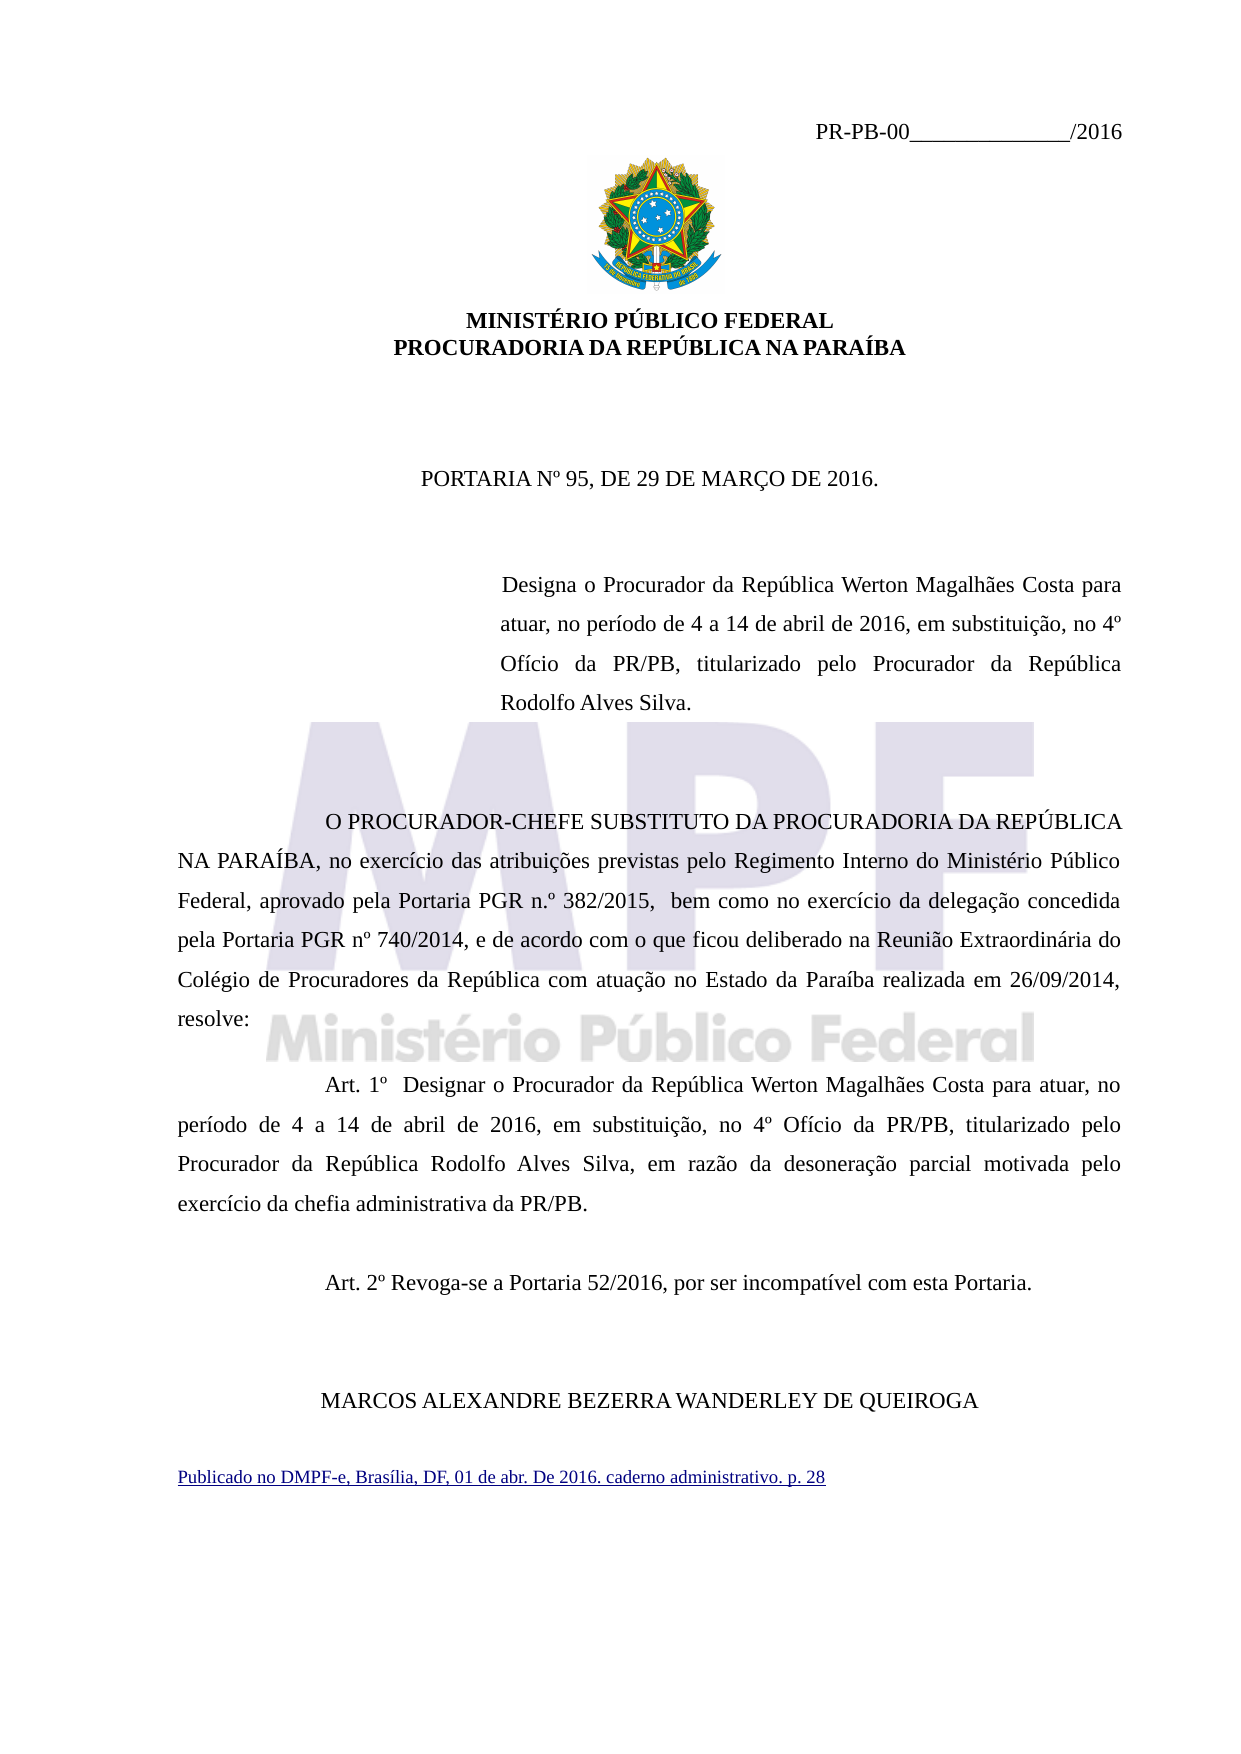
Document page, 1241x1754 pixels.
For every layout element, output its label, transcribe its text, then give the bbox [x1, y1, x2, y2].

picture [266, 722, 1034, 808]
text Publicado no DMPF-e, Brasília, DF, 01 de abr. De 2016. caderno administrativo. p. 28 [177, 1466, 1122, 1487]
text PR-PB-00______________/2016 [177, 118, 1122, 144]
text Art. 2º Revoga-se a Portaria 52/2016, por ser incompatível com esta Portaria. [177, 1268, 1122, 1295]
text MINISTÉRIO PÚBLICO FEDERAL [177, 307, 1122, 334]
text O PROCURADOR-CHEFE SUBSTITUTO DA PROCURADORIA DA REPÚBLICA NA PARAÍBA, no exercício das atribuições previstas pelo Regimento Interno do Ministério Público Federal, aprovado pela Portaria PGR n.º 382/2015, bem como no exercício da delegação concedida pela Portaria PGR nº 740/2014, e de acordo com o que ficou deliberado na Reunião Extraordinária do Colégio de Procuradores da República com atuação no Estado da Paraíba realizada em 26/09/2014, resolve: [177, 808, 1122, 1032]
picture [266, 1032, 1034, 1062]
text PORTARIA Nº 95, DE 29 DE MARÇO DE 2016. [177, 466, 1122, 492]
picture [587, 155, 726, 294]
text MARCOS ALEXANDRE BEZERRA WANDERLEY DE QUEIROGA [177, 1387, 1122, 1413]
text Art. 1º Designar o Procurador da República Werton Magalhães Costa para atuar, no período de 4 a 14 de abril de 2016, em substituição, no 4º Ofício da PR/PB, titularizado pelo Procurador da República Rodolfo Alves Silva, em razão da desoneração parcial motivada pelo exercício da chefia administrativa da PR/PB. [177, 1071, 1122, 1216]
text Designa o Procurador da República Werton Magalhães Costa para atuar, no período de 4 a 14 de abril de 2016, em substituição, no 4º Ofício da PR/PB, titularizado pelo Procurador da República Rodolfo Alves Silva. [500, 571, 1122, 716]
text PROCURADORIA DA REPÚBLICA NA PARAÍBA [177, 334, 1122, 360]
